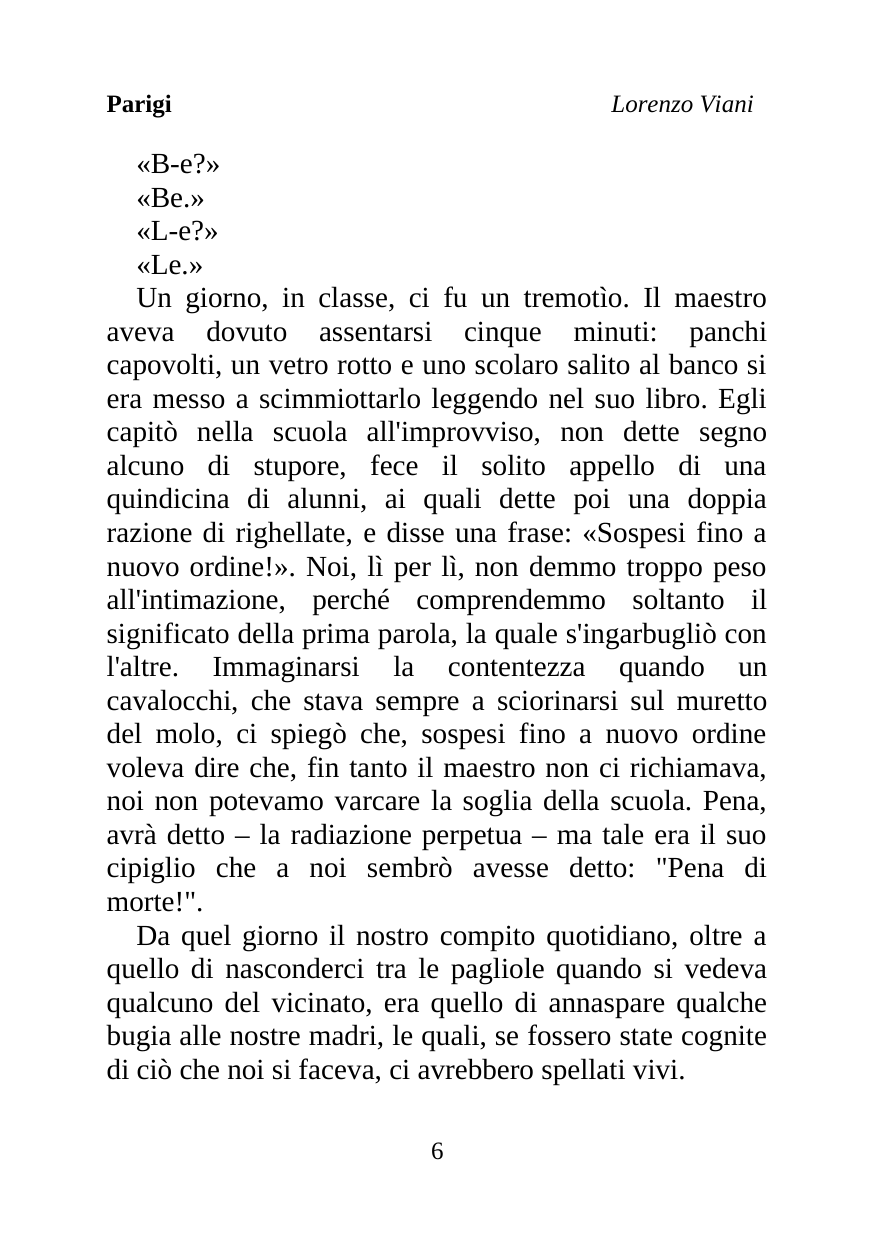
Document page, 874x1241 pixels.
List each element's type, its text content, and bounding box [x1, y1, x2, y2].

text Da quel giorno il nostro compito quotidiano, oltre a quello di nasconderci tra le pagliole quando si vedeva qualcuno del vicinato, era quello di annaspare qualche bugia alle nostre madri, le quali, se fossero state cognite di ciò che noi si faceva, ci avrebbero spellati vivi. [106, 918, 768, 1085]
text «B-e?» [106, 146, 768, 180]
text «Be.» [106, 180, 768, 213]
text «Le.» [106, 247, 768, 280]
text «L-e?» [106, 213, 768, 247]
text Un giorno, in classe, ci fu un tremotìo. Il maestro aveva dovuto assentarsi cinque minuti: panchi capovolti, un vetro rotto e uno scolaro salito al banco si era messo a scimmiottarlo leggendo nel suo libro. Egli capitò nella scuola all'improvviso, non dette segno alcuno di stupore, fece il solito appello di una quindicina di alunni, ai quali dette poi una doppia razione di righellate, e disse una frase: «Sospesi fino a nuovo ordine!». Noi, lì per lì, non demmo troppo peso all'intimazione, perché comprendemmo soltanto il significato della prima parola, la quale s'ingarbugliò con l'altre. Immaginarsi la contentezza quando un cavalocchi, che stava sempre a sciorinarsi sul muretto del molo, ci spiegò che, sospesi fino a nuovo ordine voleva dire che, fin tanto il maestro non ci richiamava, noi non potevamo varcare la soglia della scuola. Pena, avrà detto – la radiazione perpetua – ma tale era il suo cipiglio che a noi sembrò avesse detto: "Pena di morte!". [106, 280, 768, 918]
